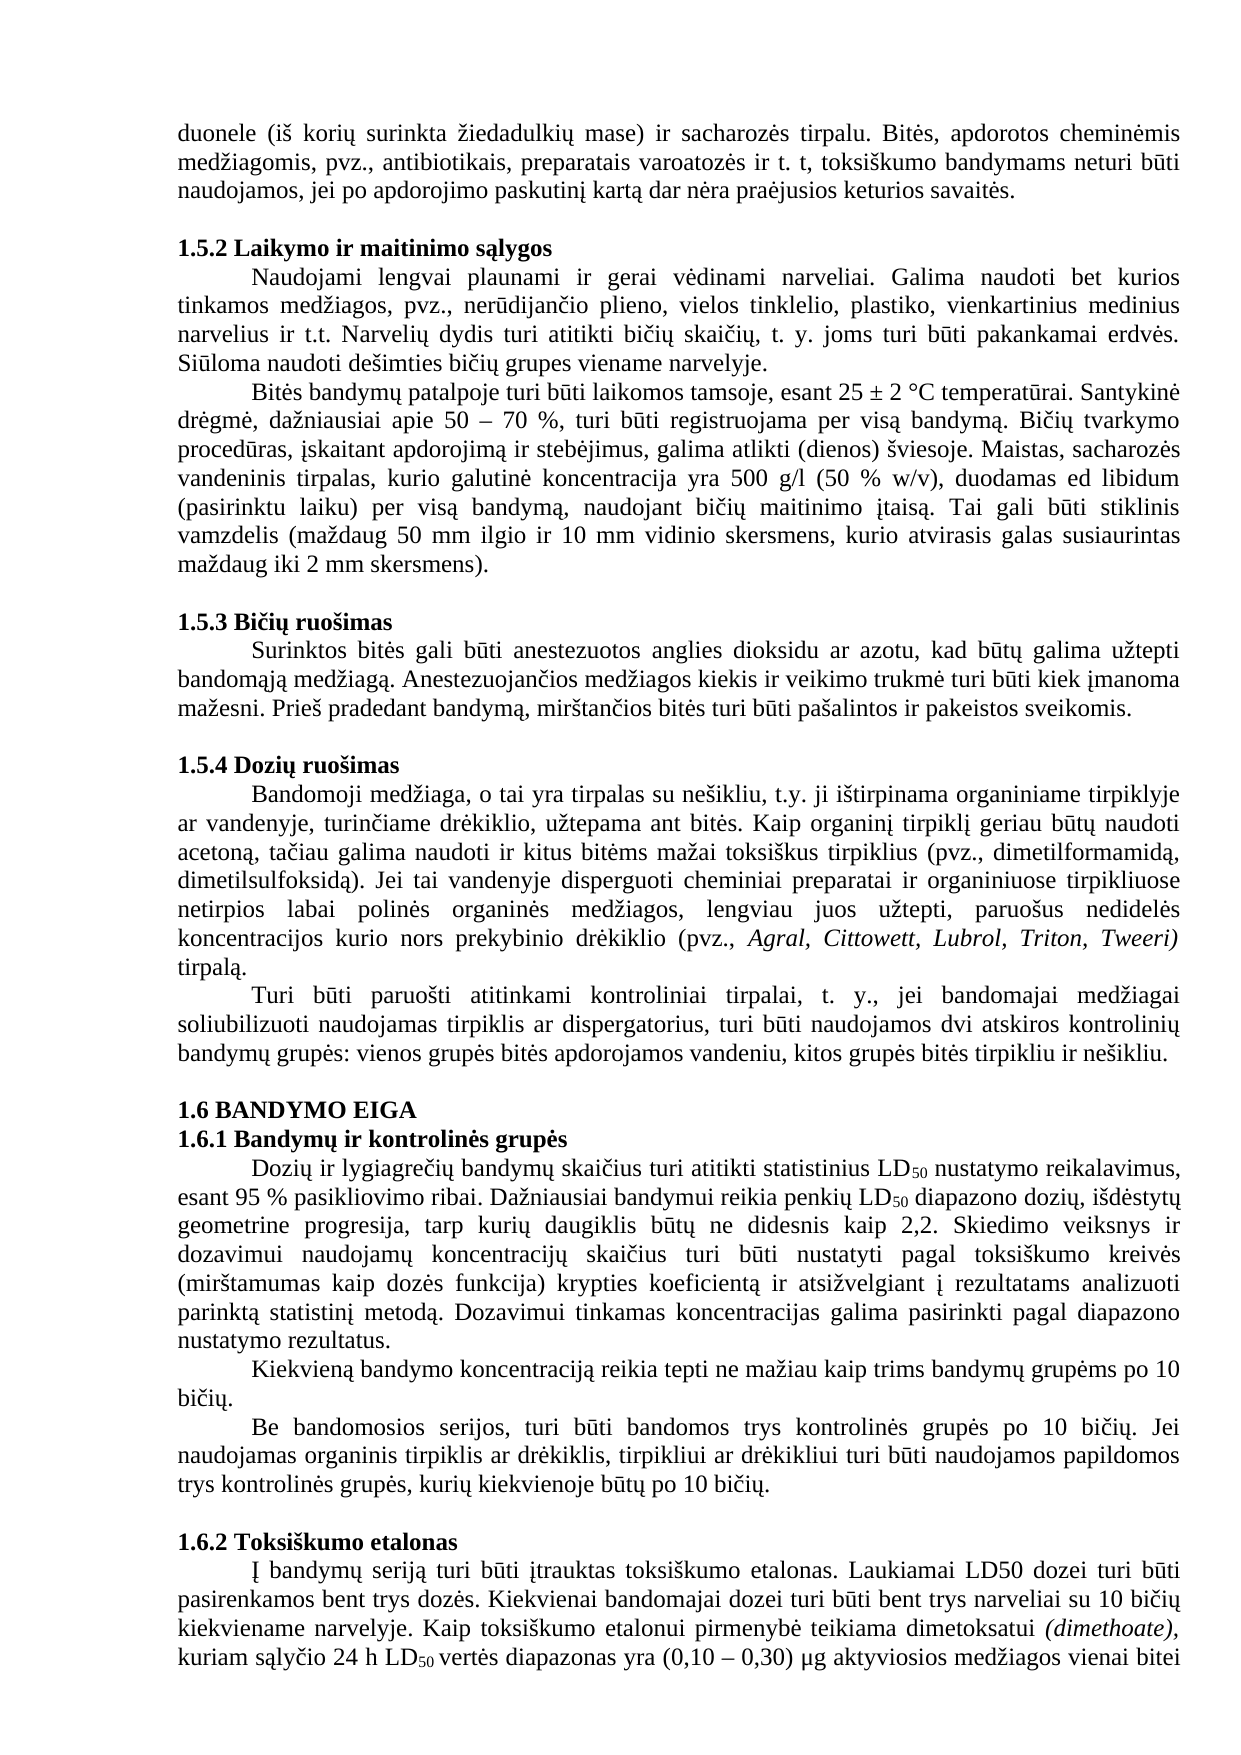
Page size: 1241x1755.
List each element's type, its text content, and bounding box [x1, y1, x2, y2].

text 1.6 BANDYMO EIGA [177, 1096, 1181, 1124]
text Kiekvieną bandymo koncentraciją reikia tepti ne mažiau kaip trims bandymų grupėms po 10 bičių. [177, 1354, 1181, 1412]
text Surinktos bitės gali būti anestezuotos anglies dioksidu ar azotu, kad būtų galima užtepti bandomąją medžiagą. Anestezuojančios medžiagos kiekis ir veikimo trukmė turi būti kiek įmanoma mažesni. Prieš pradedant bandymą, mirštančios bitės turi būti pašalintos ir pakeistos sveikomis. [177, 636, 1181, 722]
text Dozių ir lygiagrečių bandymų skaičius turi atitikti statistinius LD50 nustatymo reikalavimus, esant 95 % pasikliovimo ribai. Dažniausiai bandymui reikia penkių LD50 diapazono dozių, išdėstytų geometrine progresija, tarp kurių daugiklis būtų ne didesnis kaip 2,2. Skiedimo veiksnys ir dozavimui naudojamų koncentracijų skaičius turi būti nustatyti pagal toksiškumo kreivės (mirštamumas kaip dozės funkcija) krypties koeficientą ir atsižvelgiant į rezultatams analizuoti parinktą statistinį metodą. Dozavimui tinkamas koncentracijas galima pasirinkti pagal diapazono nustatymo rezultatus. [177, 1153, 1181, 1354]
text 1.5.4 Dozių ruošimas [177, 751, 1181, 779]
text Bandomoji medžiaga, o tai yra tirpalas su nešikliu, t.y. ji ištirpinama organiniame tirpiklyje ar vandenyje, turinčiame drėkiklio, užtepama ant bitės. Kaip organinį tirpiklį geriau būtų naudoti acetoną, tačiau galima naudoti ir kitus bitėms mažai toksiškus tirpiklius (pvz., dimetilformamidą, dimetilsulfoksidą). Jei tai vandenyje disperguoti cheminiai preparatai ir organiniuose tirpikliuose netirpios labai polinės organinės medžiagos, lengviau juos užtepti, paruošus nedidelės koncentracijos kurio nors prekybinio drėkiklio (pvz., Agral, Cittowett, Lubrol, Triton, Tweeri) tirpalą. [177, 779, 1181, 981]
text 1.6.2 Toksiškumo etalonas [177, 1527, 1181, 1556]
text Turi būti paruošti atitinkami kontroliniai tirpalai, t. y., jei bandomajai medžiagai soliubilizuoti naudojamas tirpiklis ar dispergatorius, turi būti naudojamos dvi atskiros kontrolinių bandymų grupės: vienos grupės bitės apdorojamos vandeniu, kitos grupės bitės tirpikliu ir nešikliu. [177, 981, 1181, 1067]
text 1.5.3 Bičių ruošimas [177, 607, 1181, 636]
text duonele (iš korių surinkta žiedadulkių mase) ir sacharozės tirpalu. Bitės, apdorotos cheminėmis medžiagomis, pvz., antibiotikais, preparatais varoatozės ir t. t, toksiškumo bandymams neturi būti naudojamos, jei po apdorojimo paskutinį kartą dar nėra praėjusios keturios savaitės. [177, 118, 1181, 204]
text Į bandymų seriją turi būti įtrauktas toksiškumo etalonas. Laukiamai LD50 dozei turi būti pasirenkamos bent trys dozės. Kiekvienai bandomajai dozei turi būti bent trys narveliai su 10 bičių kiekviename narvelyje. Kaip toksiškumo etalonui pirmenybė teikiama dimetoksatui (dimethoate), kuriam sąlyčio 24 h LD50 vertės diapazonas yra (0,10 – 0,30) μg aktyviosios medžiagos vienai bitei [177, 1556, 1181, 1671]
text Naudojami lengvai plaunami ir gerai vėdinami narveliai. Galima naudoti bet kurios tinkamos medžiagos, pvz., nerūdijančio plieno, vielos tinklelio, plastiko, vienkartinius medinius narvelius ir t.t. Narvelių dydis turi atitikti bičių skaičių, t. y. joms turi būti pakankamai erdvės. Siūloma naudoti dešimties bičių grupes viename narvelyje. [177, 262, 1181, 377]
text 1.5.2 Laikymo ir maitinimo sąlygos [177, 233, 1181, 262]
text 1.6.1 Bandymų ir kontrolinės grupės [177, 1124, 1181, 1153]
text Bitės bandymų patalpoje turi būti laikomos tamsoje, esant 25 ± 2 °C temperatūrai. Santykinė drėgmė, dažniausiai apie 50 – 70 %, turi būti registruojama per visą bandymą. Bičių tvarkymo procedūras, įskaitant apdorojimą ir stebėjimus, galima atlikti (dienos) šviesoje. Maistas, sacharozės vandeninis tirpalas, kurio galutinė koncentracija yra 500 g/l (50 % w/v), duodamas ed libidum (pasirinktu laiku) per visą bandymą, naudojant bičių maitinimo įtaisą. Tai gali būti stiklinis vamzdelis (maždaug 50 mm ilgio ir 10 mm vidinio skersmens, kurio atvirasis galas susiaurintas maždaug iki 2 mm skersmens). [177, 377, 1181, 578]
text Be bandomosios serijos, turi būti bandomos trys kontrolinės grupės po 10 bičių. Jei naudojamas organinis tirpiklis ar drėkiklis, tirpikliui ar drėkikliui turi būti naudojamos papildomos trys kontrolinės grupės, kurių kiekvienoje būtų po 10 bičių. [177, 1412, 1181, 1498]
